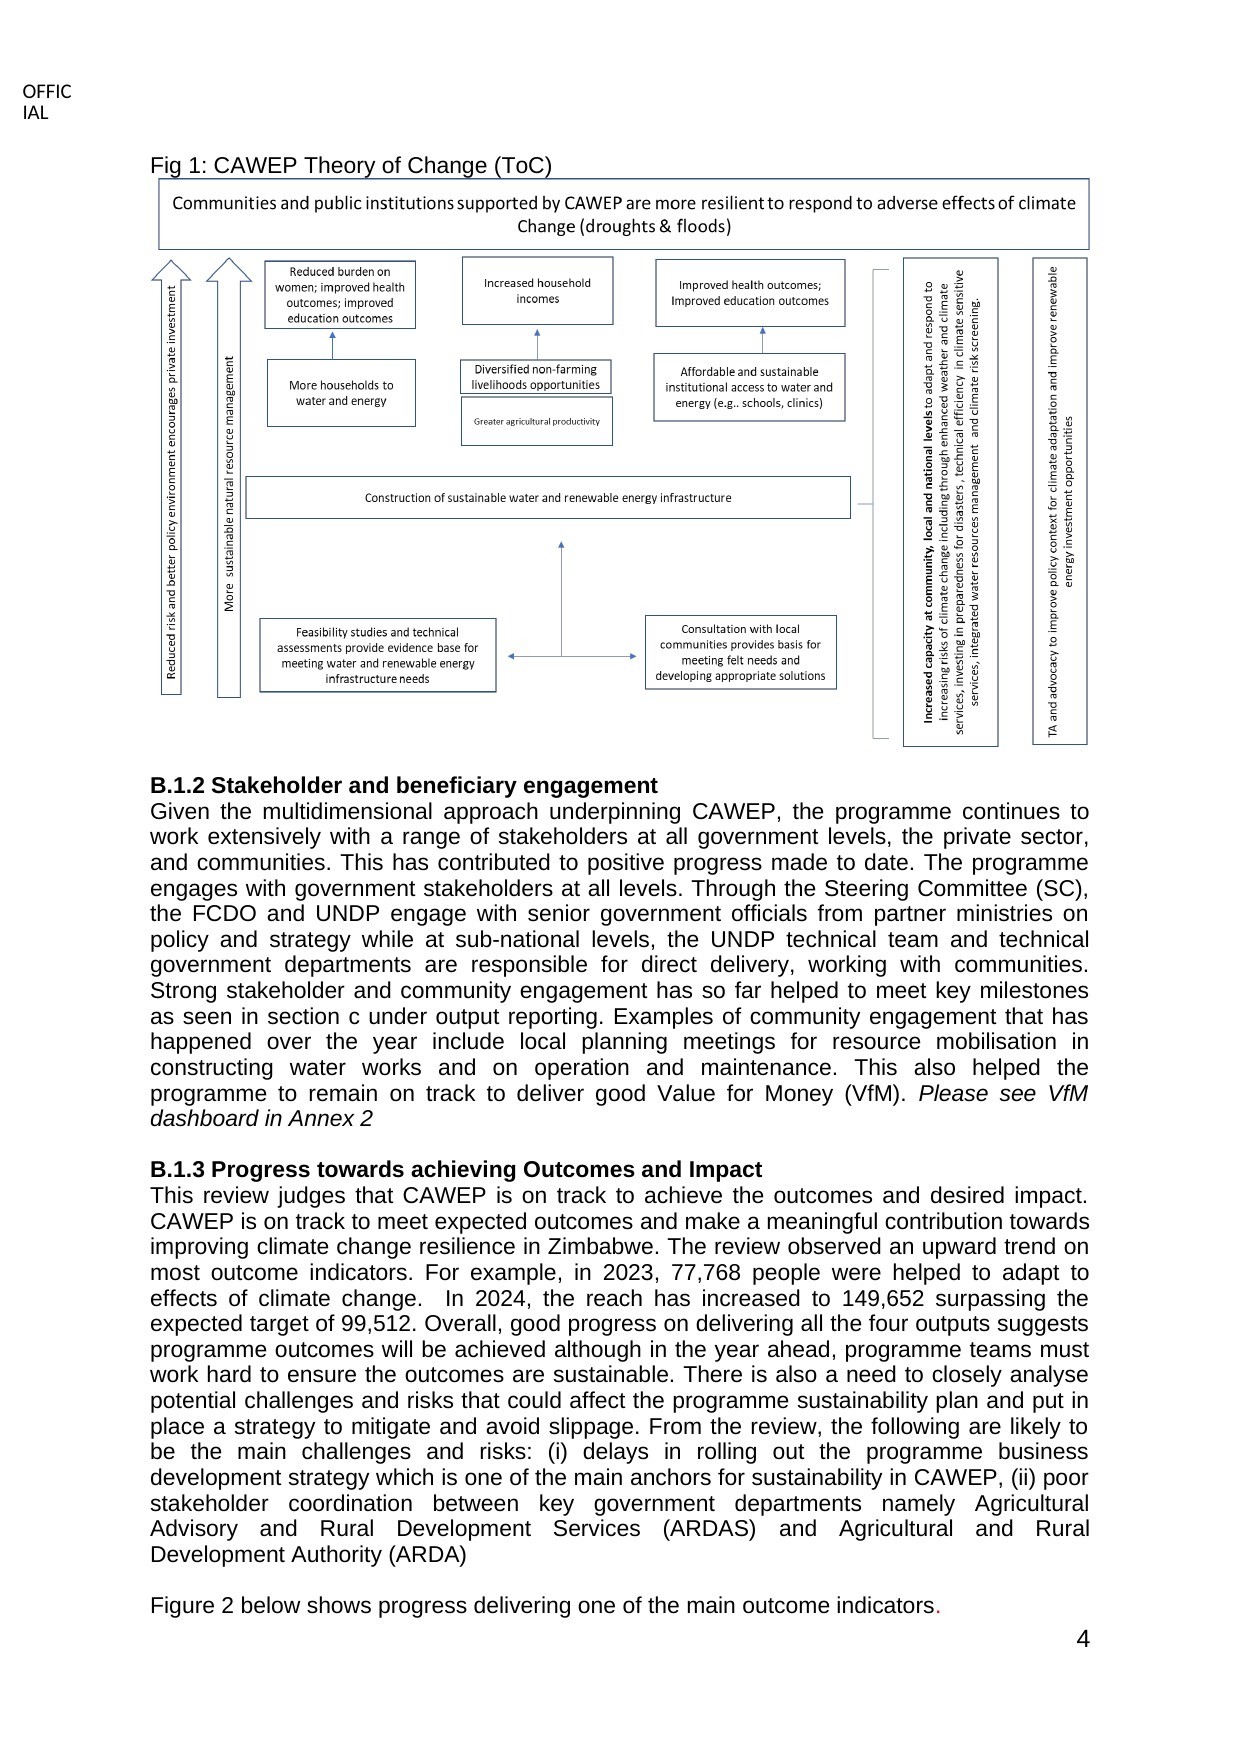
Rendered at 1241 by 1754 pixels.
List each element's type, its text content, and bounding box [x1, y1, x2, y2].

text B.1.2 Stakeholder and beneficiary engagement [150, 773, 1090, 798]
text Fig 1: CAWEP Theory of Change (ToC) [150, 153, 1090, 178]
text Given the multidimensional approach underpinning CAWEP, the programme continues to work extensively with a range of stakeholders at all government levels, the private sector, and communities. This has contributed to positive progress made to date. The programme engages with government stakeholders at all levels. Through the Steering Committee (SC), the FCDO and UNDP engage with senior government officials from partner ministries on policy and strategy while at sub-national levels, the UNDP technical team and technical government departments are responsible for direct delivery, working with communities. Strong stakeholder and community engagement has so far helped to meet key milestones as seen in section c under output reporting. Examples of community engagement that has happened over the year include local planning meetings for resource mobilisation in constructing water works and on operation and maintenance. This also helped the programme to remain on track to deliver good Value for Money (VfM). Please see VfM dashboard in Annex 2 [150, 798, 1090, 1131]
picture [150, 178, 1091, 747]
text B.1.3 Progress towards achieving Outcomes and Impact [150, 1157, 1090, 1183]
text This review judges that CAWEP is on track to achieve the outcomes and desired impact. CAWEP is on track to meet expected outcomes and make a meaningful contribution towards improving climate change resilience in Zimbabwe. The review observed an upward trend on most outcome indicators. For example, in 2023, 77,768 people were helped to adapt to effects of climate change. In 2024, the reach has increased to 149,652 surpassing the expected target of 99,512. Overall, good progress on delivering all the four outputs suggests programme outcomes will be achieved although in the year ahead, programme teams must work hard to ensure the outcomes are sustainable. There is also a need to closely analyse potential challenges and risks that could affect the programme sustainability plan and put in place a strategy to mitigate and avoid slippage. From the review, the following are likely to be the main challenges and risks: (i) delays in rolling out the programme business development strategy which is one of the main anchors for sustainability in CAWEP, (ii) poor stakeholder coordination between key government departments namely Agricultural Advisory and Rural Development Services (ARDAS) and Agricultural and Rural Development Authority (ARDA) [150, 1183, 1090, 1567]
text Figure 2 below shows progress delivering one of the main outcome indicators. [150, 1593, 1090, 1618]
